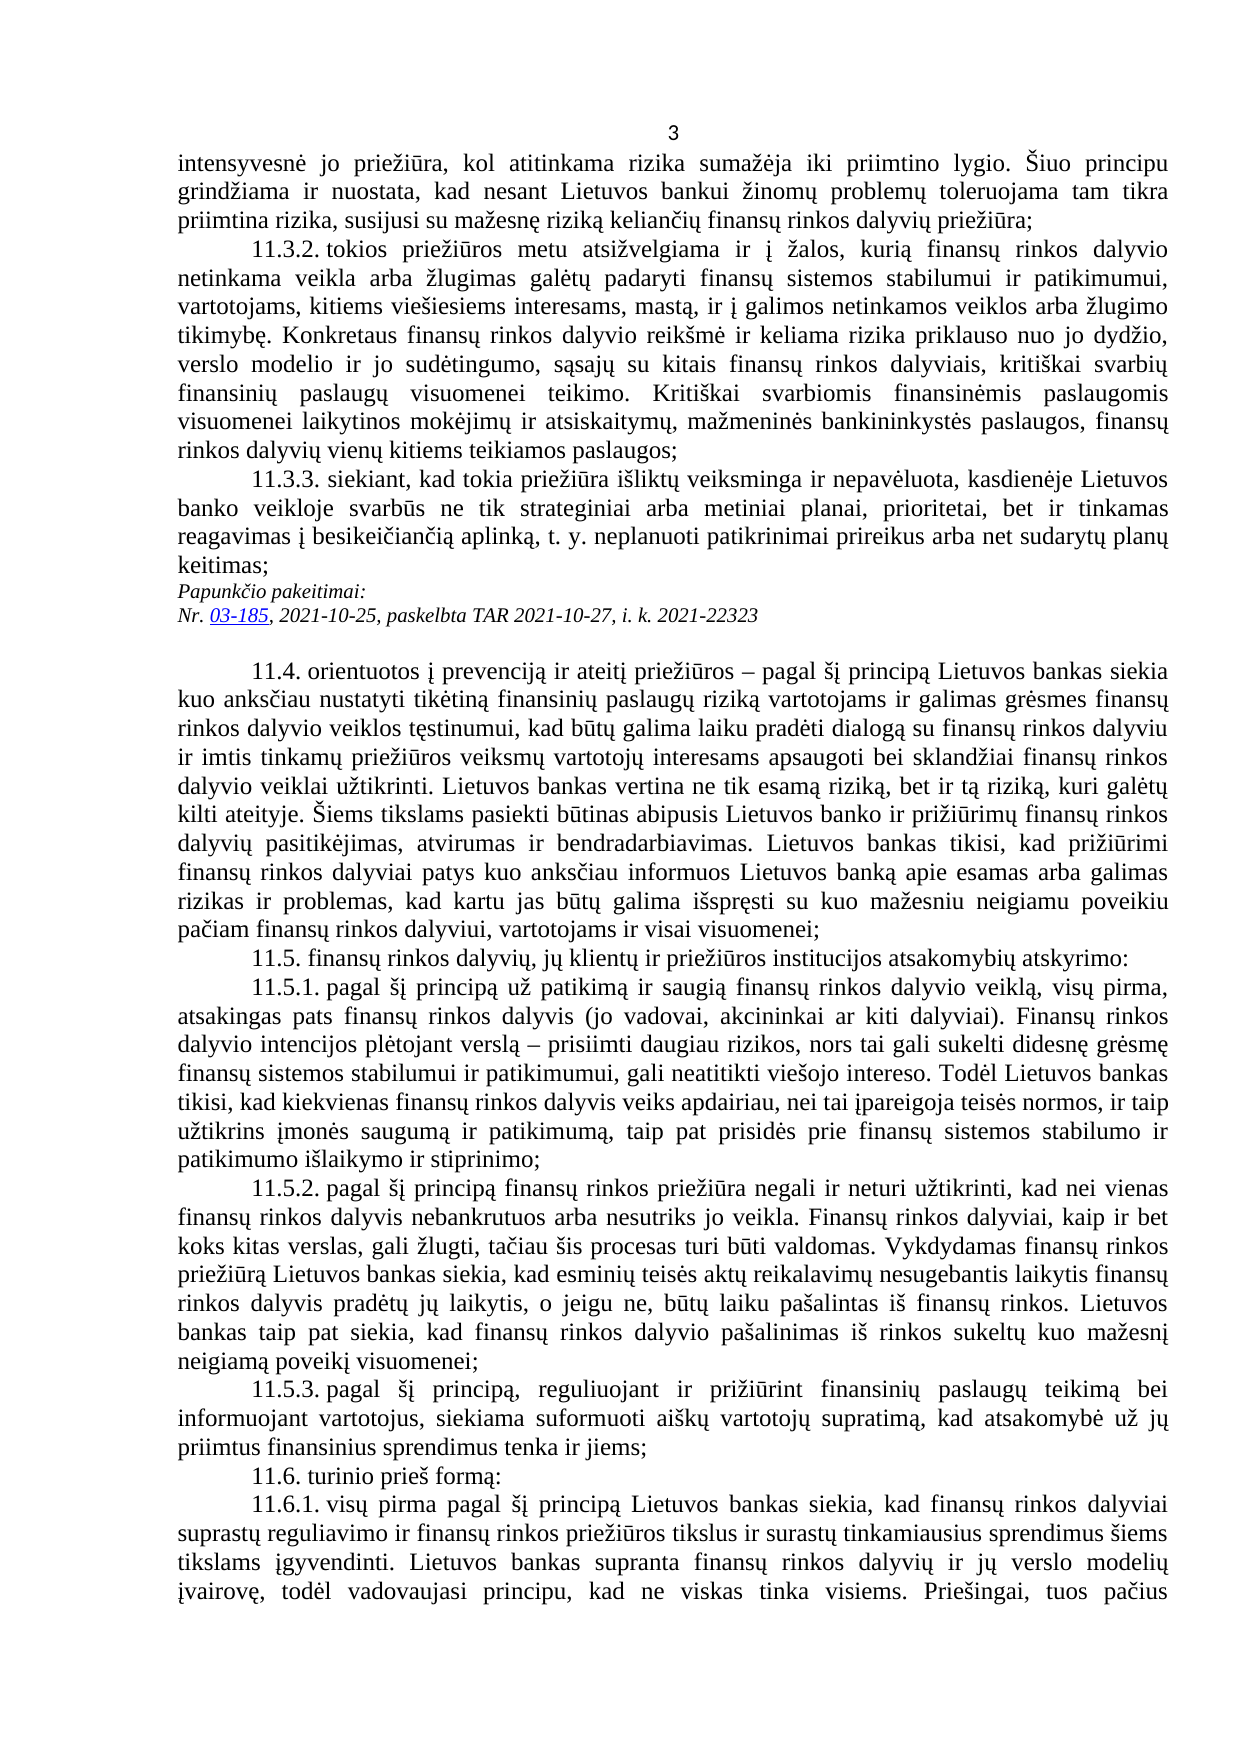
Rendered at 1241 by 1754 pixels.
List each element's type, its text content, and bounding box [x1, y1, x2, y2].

text 11.3.3. siekiant, kad tokia priežiūra išliktų veiksminga ir nepavėluota, kasdienėje Lietuvos banko veikloje svarbūs ne tik strateginiai arba metiniai planai, prioritetai, bet ir tinkamas reagavimas į besikeičiančią aplinką, t. y. neplanuoti patikrinimai prireikus arba net sudarytų planų keitimas; [177, 464, 1169, 579]
text 11.5.2. pagal šį principą finansų rinkos priežiūra negali ir neturi užtikrinti, kad nei vienas finansų rinkos dalyvis nebankrutuos arba nesutriks jo veikla. Finansų rinkos dalyviai, kaip ir bet koks kitas verslas, gali žlugti, tačiau šis procesas turi būti valdomas. Vykdydamas finansų rinkos priežiūrą Lietuvos bankas siekia, kad esminių teisės aktų reikalavimų nesugebantis laikytis finansų rinkos dalyvis pradėtų jų laikytis, o jeigu ne, būtų laiku pašalintas iš finansų rinkos. Lietuvos bankas taip pat siekia, kad finansų rinkos dalyvio pašalinimas iš rinkos sukeltų kuo mažesnį neigiamą poveikį visuomenei; [177, 1173, 1169, 1374]
text 11.6.1. visų pirma pagal šį principą Lietuvos bankas siekia, kad finansų rinkos dalyviai suprastų reguliavimo ir finansų rinkos priežiūros tikslus ir surastų tinkamiausius sprendimus šiems tikslams įgyvendinti. Lietuvos bankas supranta finansų rinkos dalyvių ir jų verslo modelių įvairovę, todėl vadovaujasi principu, kad ne viskas tinka visiems. Priešingai, tuos pačius [177, 1489, 1169, 1604]
text 11.5.3. pagal šį principą, reguliuojant ir prižiūrint finansinių paslaugų teikimą bei informuojant vartotojus, siekiama suformuoti aiškų vartotojų supratimą, kad atsakomybė už jų priimtus finansinius sprendimus tenka ir jiems; [177, 1374, 1169, 1461]
text Nr. 03-185, 2021-10-25, paskelbta TAR 2021-10-27, i. k. 2021-22323 [177, 603, 1169, 627]
text 11.3.2. tokios priežiūros metu atsižvelgiama ir į žalos, kurią finansų rinkos dalyvio netinkama veikla arba žlugimas galėtų padaryti finansų sistemos stabilumui ir patikimumui, vartotojams, kitiems viešiesiems interesams, mastą, ir į galimos netinkamos veiklos arba žlugimo tikimybę. Konkretaus finansų rinkos dalyvio reikšmė ir keliama rizika priklauso nuo jo dydžio, verslo modelio ir jo sudėtingumo, sąsajų su kitais finansų rinkos dalyviais, kritiškai svarbių finansinių paslaugų visuomenei teikimo. Kritiškai svarbiomis finansinėmis paslaugomis visuomenei laikytinos mokėjimų ir atsiskaitymų, mažmeninės bankininkystės paslaugos, finansų rinkos dalyvių vienų kitiems teikiamos paslaugos; [177, 234, 1169, 464]
text 11.5. finansų rinkos dalyvių, jų klientų ir priežiūros institucijos atsakomybių atskyrimo: [177, 943, 1169, 972]
text 11.6. turinio prieš formą: [177, 1461, 1169, 1489]
text Papunkčio pakeitimai: [177, 579, 1169, 603]
text 11.5.1. pagal šį principą už patikimą ir saugią finansų rinkos dalyvio veiklą, visų pirma, atsakingas pats finansų rinkos dalyvis (jo vadovai, akcininkai ar kiti dalyviai). Finansų rinkos dalyvio intencijos plėtojant verslą – prisiimti daugiau rizikos, nors tai gali sukelti didesnę grėsmę finansų sistemos stabilumui ir patikimumui, gali neatitikti viešojo intereso. Todėl Lietuvos bankas tikisi, kad kiekvienas finansų rinkos dalyvis veiks apdairiau, nei tai įpareigoja teisės normos, ir taip užtikrins įmonės saugumą ir patikimumą, taip pat prisidės prie finansų sistemos stabilumo ir patikimumo išlaikymo ir stiprinimo; [177, 972, 1169, 1173]
text intensyvesnė jo priežiūra, kol atitinkama rizika sumažėja iki priimtino lygio. Šiuo principu grindžiama ir nuostata, kad nesant Lietuvos bankui žinomų problemų toleruojama tam tikra priimtina rizika, susijusi su mažesnę riziką keliančių finansų rinkos dalyvių priežiūra; [177, 148, 1169, 234]
text 11.4. orientuotos į prevenciją ir ateitį priežiūros – pagal šį principą Lietuvos bankas siekia kuo anksčiau nustatyti tikėtiną finansinių paslaugų riziką vartotojams ir galimas grėsmes finansų rinkos dalyvio veiklos tęstinumui, kad būtų galima laiku pradėti dialogą su finansų rinkos dalyviu ir imtis tinkamų priežiūros veiksmų vartotojų interesams apsaugoti bei sklandžiai finansų rinkos dalyvio veiklai užtikrinti. Lietuvos bankas vertina ne tik esamą riziką, bet ir tą riziką, kuri galėtų kilti ateityje. Šiems tikslams pasiekti būtinas abipusis Lietuvos banko ir prižiūrimų finansų rinkos dalyvių pasitikėjimas, atvirumas ir bendradarbiavimas. Lietuvos bankas tikisi, kad prižiūrimi finansų rinkos dalyviai patys kuo anksčiau informuos Lietuvos banką apie esamas arba galimas rizikas ir problemas, kad kartu jas būtų galima išspręsti su kuo mažesniu neigiamu poveikiu pačiam finansų rinkos dalyviui, vartotojams ir visai visuomenei; [177, 656, 1169, 943]
